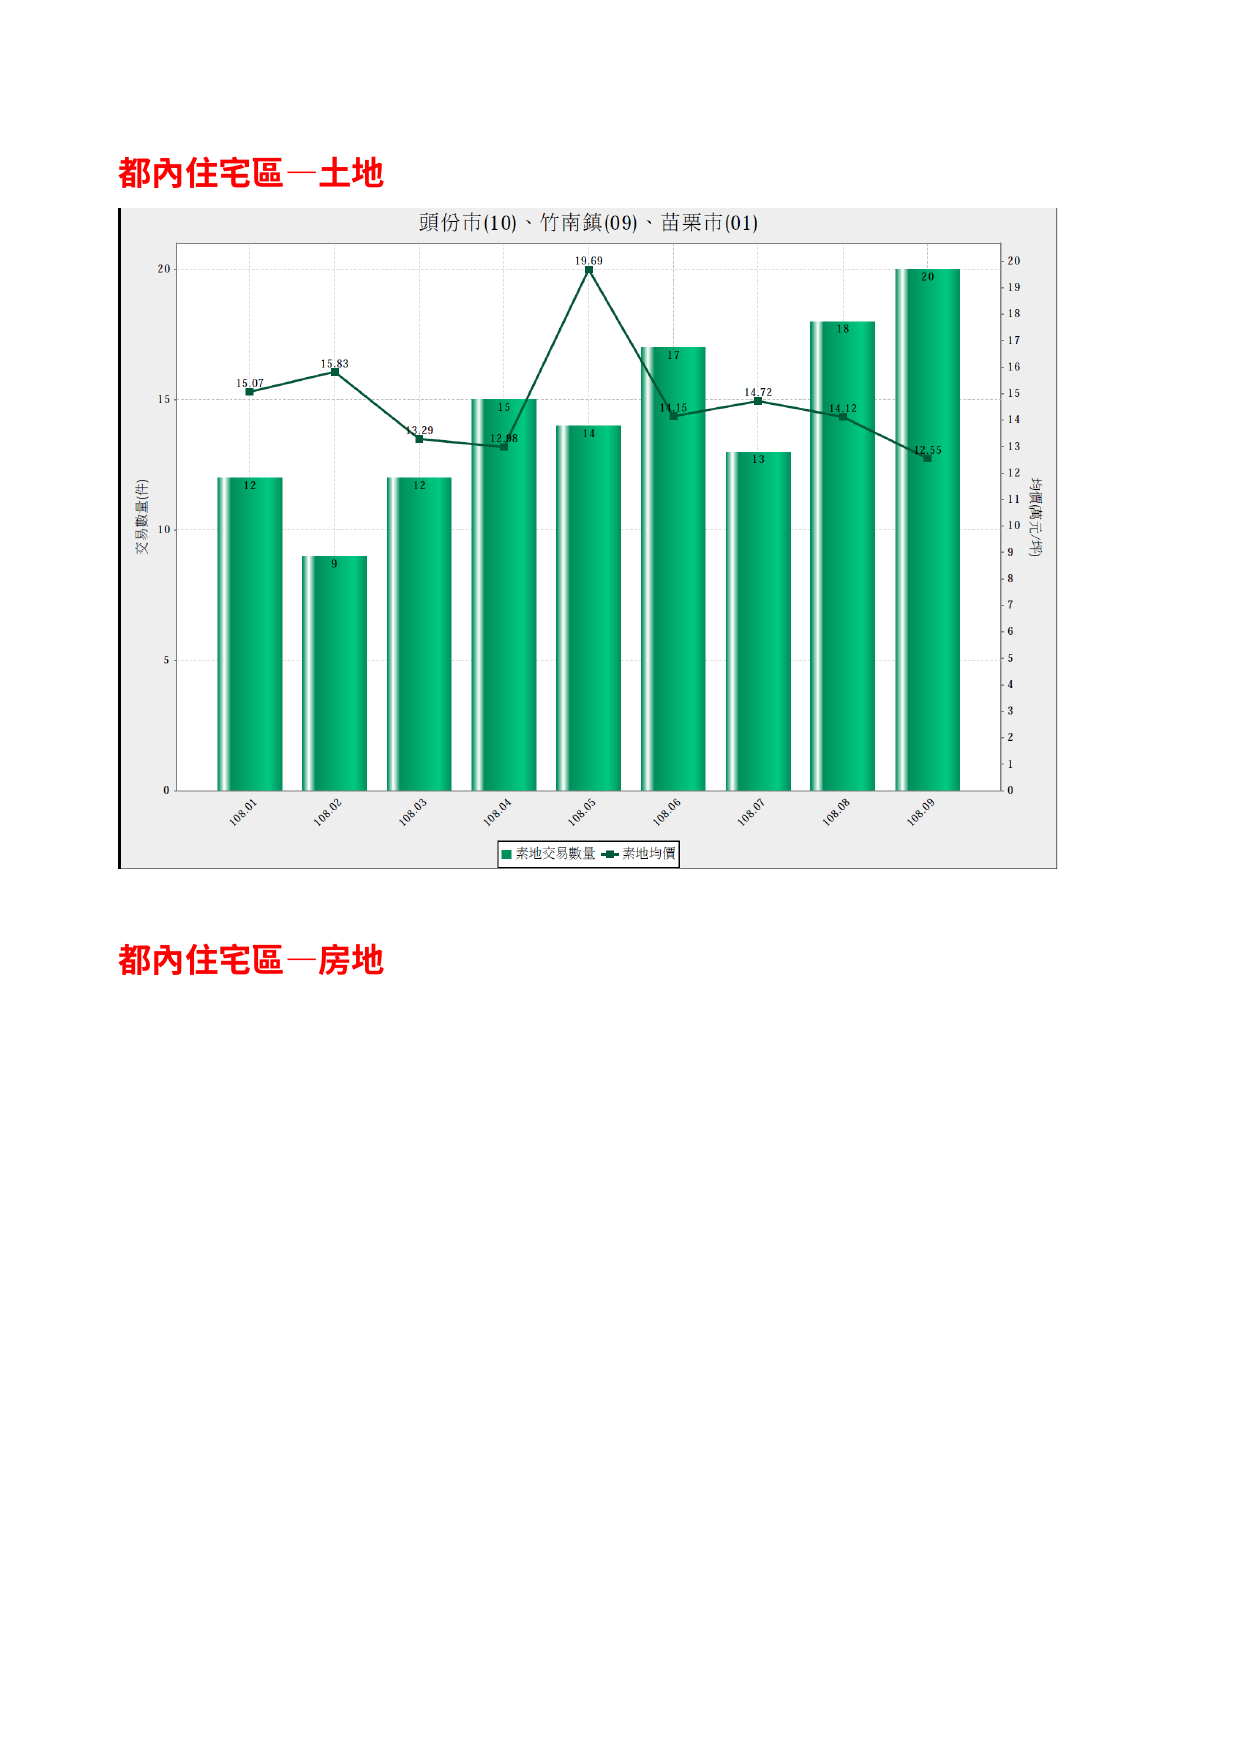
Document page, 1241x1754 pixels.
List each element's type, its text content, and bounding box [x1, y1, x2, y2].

text 都內住宅區—房地 [118, 914, 1122, 989]
picture [118, 208, 1058, 869]
text 都內住宅區—土地 [118, 127, 1122, 202]
